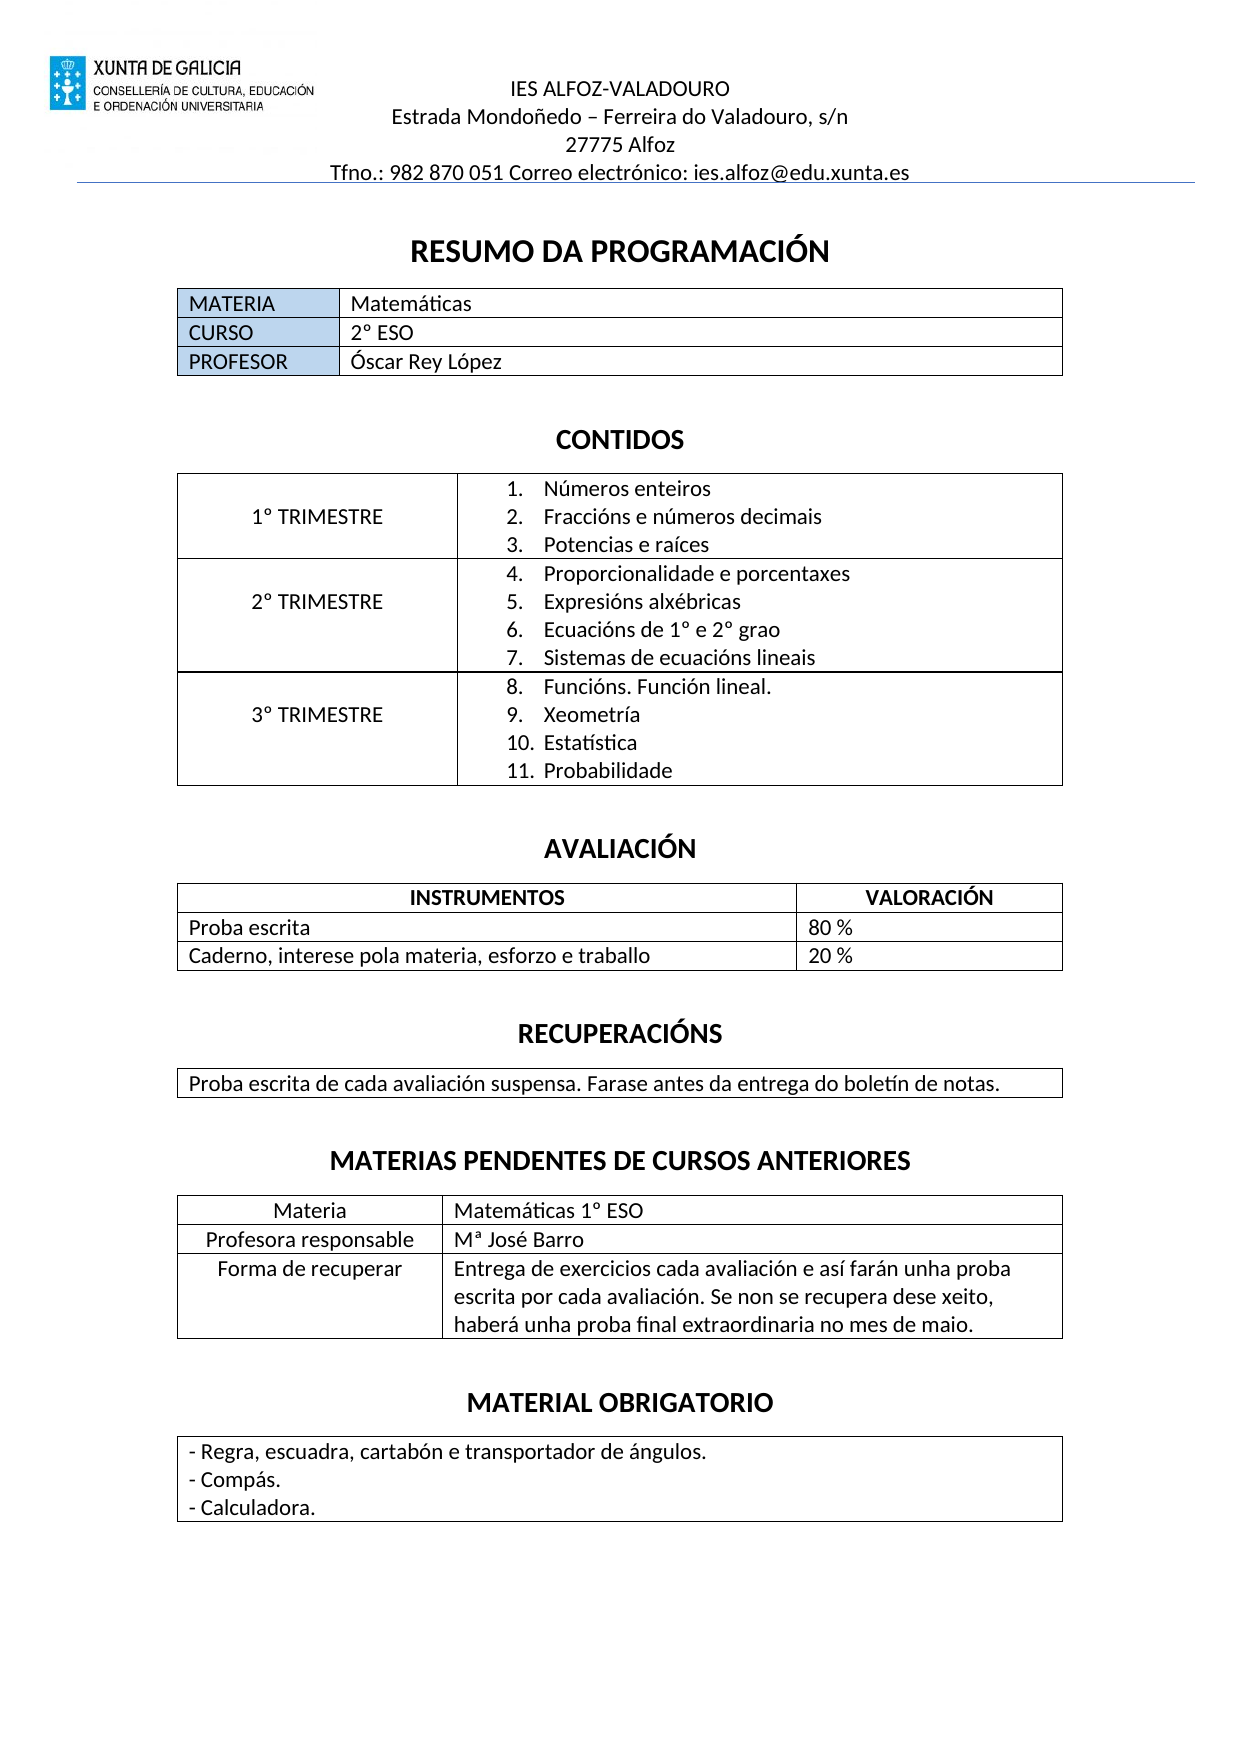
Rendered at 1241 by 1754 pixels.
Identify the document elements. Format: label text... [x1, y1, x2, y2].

table_cell 20 % [797, 942, 1062, 970]
table_header Materia [178, 1196, 442, 1224]
table_cell PROFESOR [178, 347, 339, 375]
text AVALIACIÓN [177, 830, 1063, 866]
table_header - Regra, escuadra, cartabón e transportador de ángulos. - Compás. - Calculadora. [178, 1437, 1062, 1521]
table_cell 2º ESO [340, 318, 1062, 346]
table_cell Entrega de exercicios cada avaliación e así farán unha proba escrita por cada avaliación. Se non se recupera dese xeito, haberá unha proba final extraordinaria no mes de maio. [443, 1254, 1062, 1338]
table_header Números enteiros Fraccións e números decimais Potencias e raíces [458, 474, 1062, 558]
table_cell 2º TRIMESTRE [178, 559, 457, 671]
table_cell Profesora responsable [178, 1225, 442, 1253]
text RESUMO DA PROGRAMACIÓN [177, 231, 1063, 271]
table_cell 3º TRIMESTRE [178, 673, 457, 784]
table_header Matemáticas [340, 289, 1062, 317]
table_header Proba escrita de cada avaliación suspensa. Farase antes da entrega do boletín de notas. [178, 1069, 1062, 1097]
table_header INSTRUMENTOS [178, 884, 796, 912]
table_header MATERIA [178, 289, 339, 317]
table_cell Proba escrita [178, 913, 796, 941]
table_header Matemáticas 1º ESO [443, 1196, 1062, 1224]
table_cell Forma de recuperar [178, 1254, 442, 1338]
table_cell 80 % [797, 913, 1062, 941]
table_cell Mª José Barro [443, 1225, 1062, 1253]
text MATERIAS PENDENTES DE CURSOS ANTERIORES [177, 1142, 1063, 1178]
text MATERIAL OBRIGATORIO [177, 1384, 1063, 1419]
table_cell CURSO [178, 318, 339, 346]
text RECUPERACIÓNS [177, 1015, 1063, 1051]
table_header VALORACIÓN [797, 884, 1062, 912]
table_cell Proporcionalidade e porcentaxes Expresións alxébricas Ecuacións de 1º e 2º grao Sistemas de ecuacións lineais [458, 559, 1062, 671]
table_header 1º TRIMESTRE [178, 474, 457, 558]
text CONTIDOS [177, 421, 1063, 456]
table_cell Óscar Rey López [340, 347, 1062, 375]
table_cell Funcións. Función lineal. Xeometría Estatística Probabilidade [458, 673, 1062, 784]
table_cell Caderno, interese pola materia, esforzo e traballo [178, 942, 796, 970]
